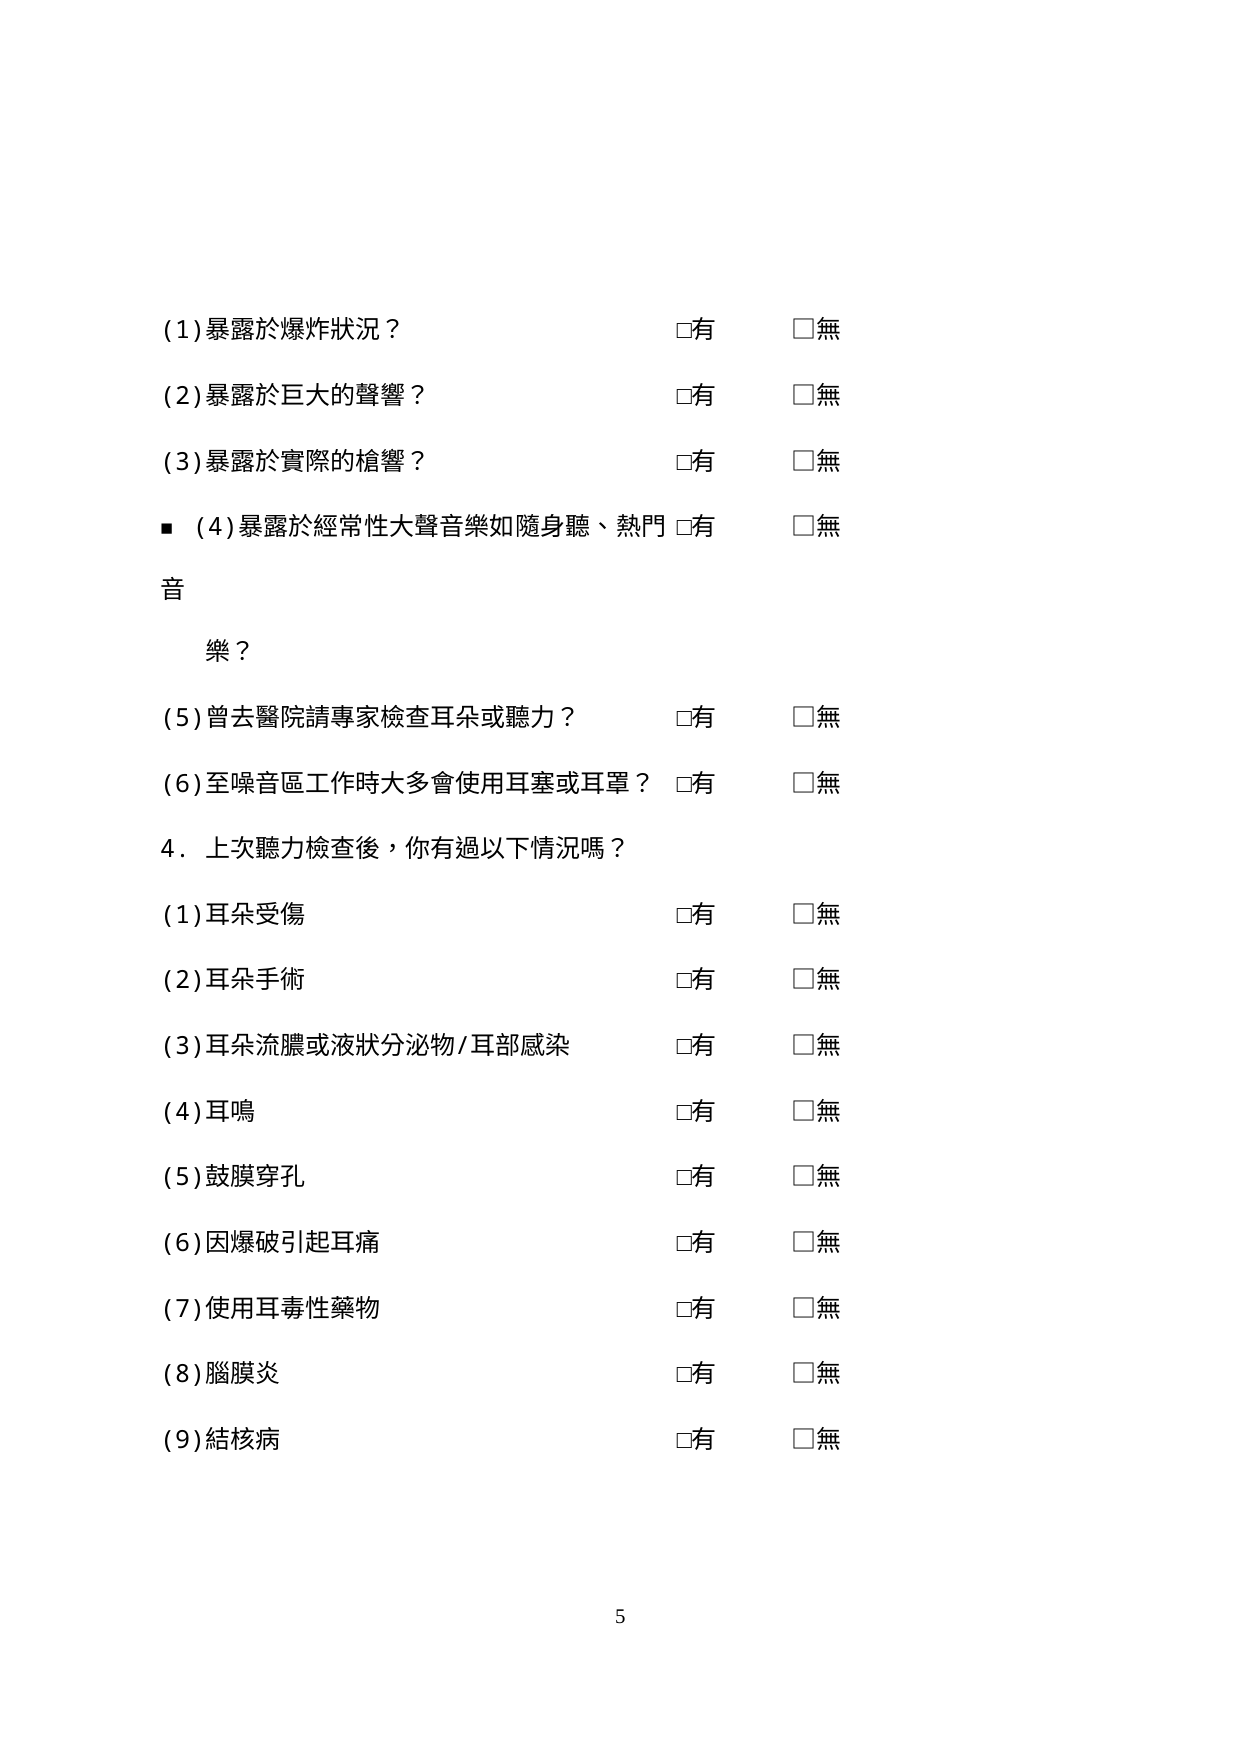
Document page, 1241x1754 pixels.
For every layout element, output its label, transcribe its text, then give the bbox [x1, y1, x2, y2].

table_cell □有 □無 [672, 871, 1048, 933]
table_cell □有 □無 [672, 352, 1048, 414]
table_cell (3)耳朵流膿或液狀分泌物/耳部感染 [155, 1002, 672, 1064]
table_cell (3)暴露於實際的槍響？ [155, 418, 672, 480]
table_cell (2)暴露於巨大的聲響？ [155, 352, 672, 414]
table_cell (1)耳朵受傷 [155, 871, 672, 933]
table_cell □有 □無 [672, 1330, 1048, 1393]
table_cell (4)耳鳴 [155, 1068, 672, 1130]
table_cell (4)暴露於經常性大聲音樂如隨身聽、熱門音 樂？ [155, 483, 672, 671]
table_cell □有 □無 [672, 1199, 1048, 1261]
table_cell □有 □無 [672, 1265, 1048, 1327]
table_cell □有 □無 [672, 418, 1048, 480]
table_cell □有 □無 [672, 286, 1048, 349]
table_cell □有 □無 [672, 674, 1048, 736]
table_cell □有 □無 [672, 1396, 1048, 1458]
table_cell (7)使用耳毒性藥物 [155, 1265, 672, 1327]
table_cell (1)暴露於爆炸狀況？ [155, 286, 672, 349]
table_cell (5)曾去醫院請專家檢查耳朵或聽力？ [155, 674, 672, 736]
table_cell [672, 805, 1048, 868]
table_cell (6)因爆破引起耳痛 [155, 1199, 672, 1261]
table_cell (2)耳朵手術 [155, 936, 672, 999]
table_cell (6)至噪音區工作時大多會使用耳塞或耳罩？ [155, 740, 672, 802]
table_cell □有 □無 [672, 740, 1048, 802]
table_cell □有 □無 [672, 1002, 1048, 1064]
table_cell □有 □無 [672, 1068, 1048, 1130]
table_cell (9)結核病 [155, 1396, 672, 1458]
table_cell □有 □無 [672, 936, 1048, 999]
table_cell (5)鼓膜穿孔 [155, 1133, 672, 1196]
table_cell □有 □無 [672, 1133, 1048, 1196]
table_cell (8)腦膜炎 [155, 1330, 672, 1393]
table_cell 4. 上次聽力檢查後，你有過以下情況嗎？ [155, 805, 672, 868]
table_cell □有 □無 [672, 483, 1048, 671]
